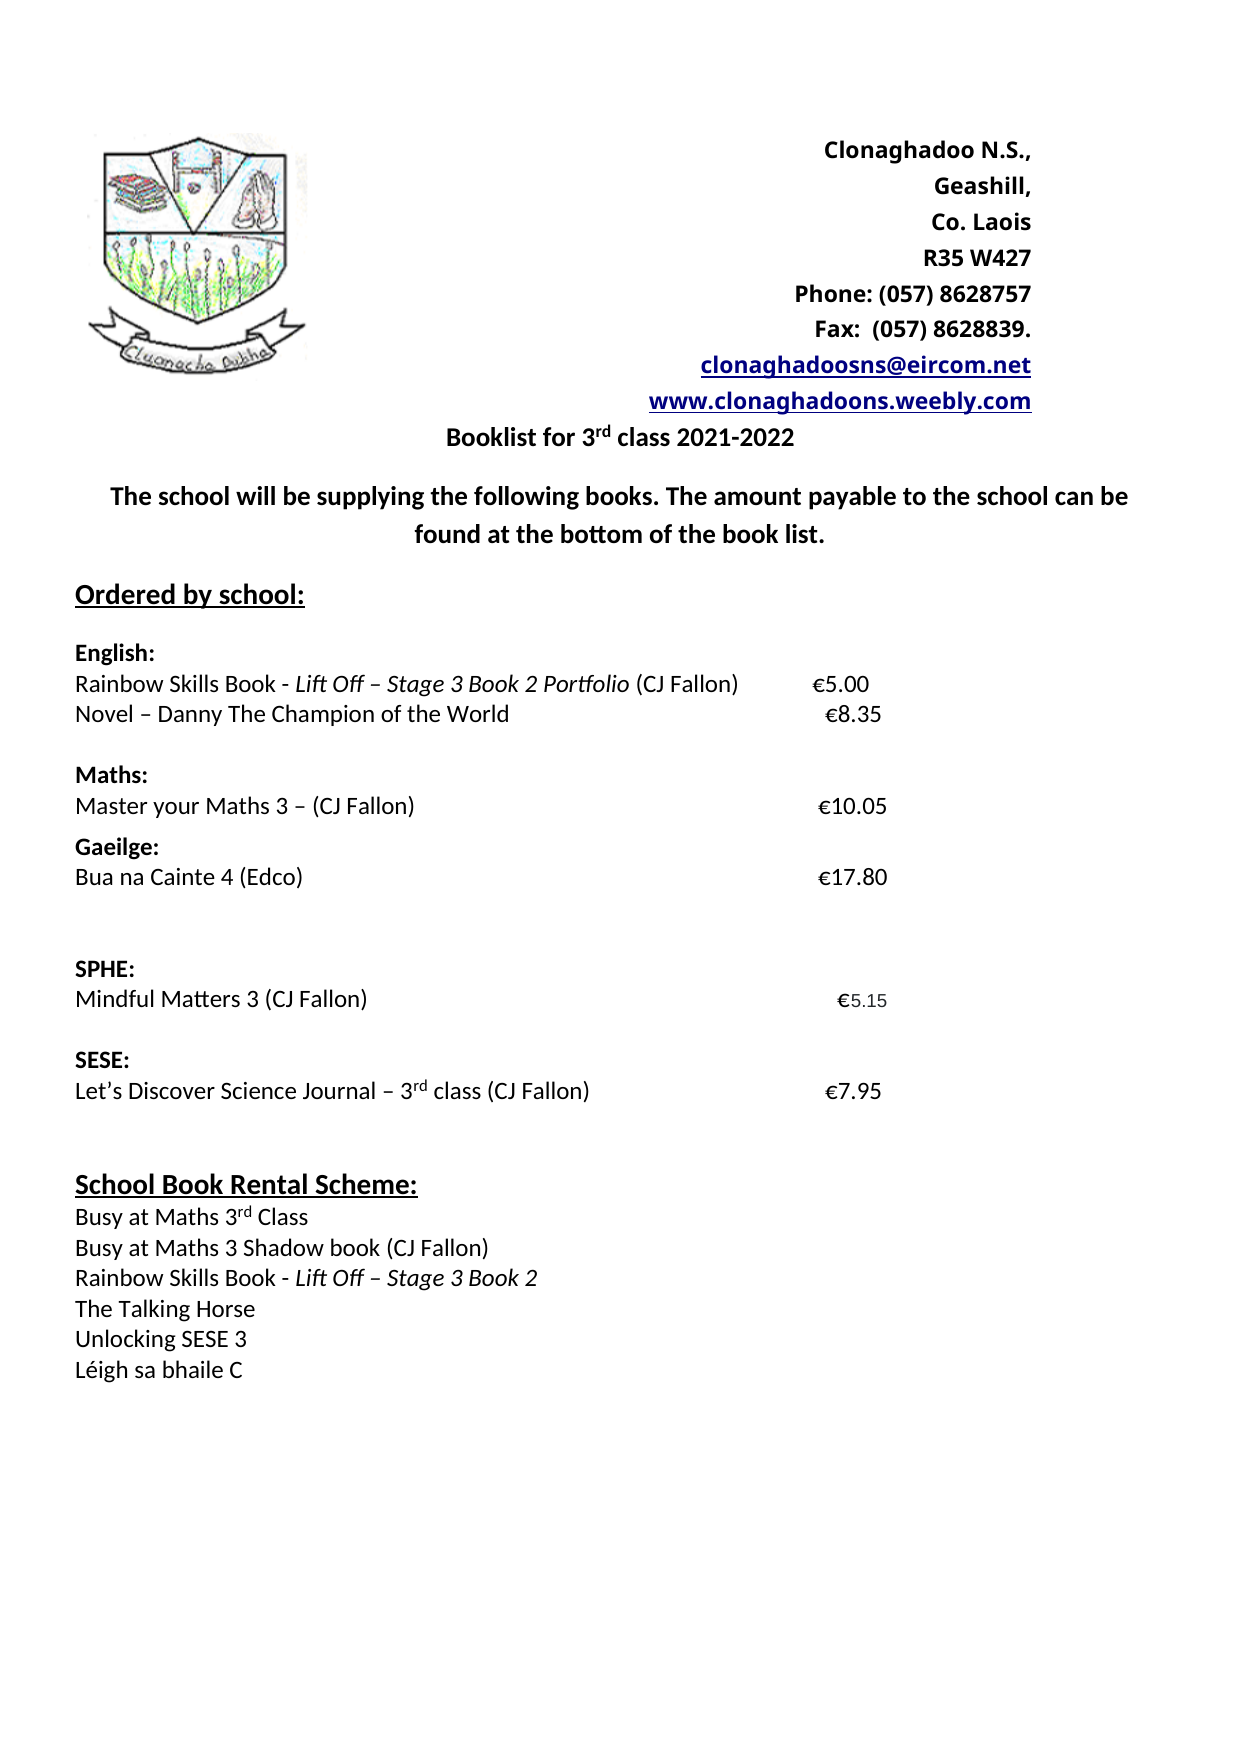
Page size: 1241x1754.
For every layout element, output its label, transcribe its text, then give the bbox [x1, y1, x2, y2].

text Bua na Cainte 4 (Edco) €17.80 [75, 861, 1165, 922]
table_header [75, 134, 354, 420]
text SESE: [75, 1044, 1165, 1075]
text The Talking Horse [75, 1293, 1165, 1323]
text Busy at Maths 3rd Class [75, 1201, 1165, 1232]
text Gaeilge: [75, 831, 1165, 861]
text Unlocking SESE 3 [75, 1323, 1165, 1354]
text The school will be supplying the following books. The amount payable to the school can be found at the bottom of the book list. [75, 479, 1165, 550]
text Master your Maths 3 – (CJ Fallon) €10.05 [75, 790, 1165, 821]
text Booklist for 3rd class 2021-2022 [75, 420, 1165, 453]
table_header Clonaghadoo N.S., Geashill, Co. Laois R35 W427 Phone: (057) 8628757 Fax: (057) 8628839. clonaghadoosns@eircom.net www.clonaghadoons.weebly.com [583, 134, 1042, 420]
text Rainbow Skills Book - Lift Off – Stage 3 Book 2 [75, 1262, 1165, 1293]
text English: [75, 638, 1165, 668]
text School Book Rental Scheme: [75, 1166, 1165, 1201]
text SPHE: [75, 953, 1165, 983]
text Rainbow Skills Book - Lift Off – Stage 3 Book 2 Portfolio (CJ Fallon) €5.00 [75, 668, 1165, 699]
text Ordered by school: [75, 576, 1165, 611]
text Let’s Discover Science Journal – 3rd class (CJ Fallon) €7.95 [75, 1075, 1165, 1106]
table_header [354, 134, 583, 420]
text Léigh sa bhaile C [75, 1354, 1165, 1384]
text Mindful Matters 3 (CJ Fallon) €5.15 [75, 983, 1165, 1014]
text Busy at Maths 3 Shadow book (CJ Fallon) [75, 1232, 1165, 1262]
text Novel – Danny The Champion of the World €8.35 [75, 699, 1165, 760]
text Maths: [75, 760, 1165, 790]
